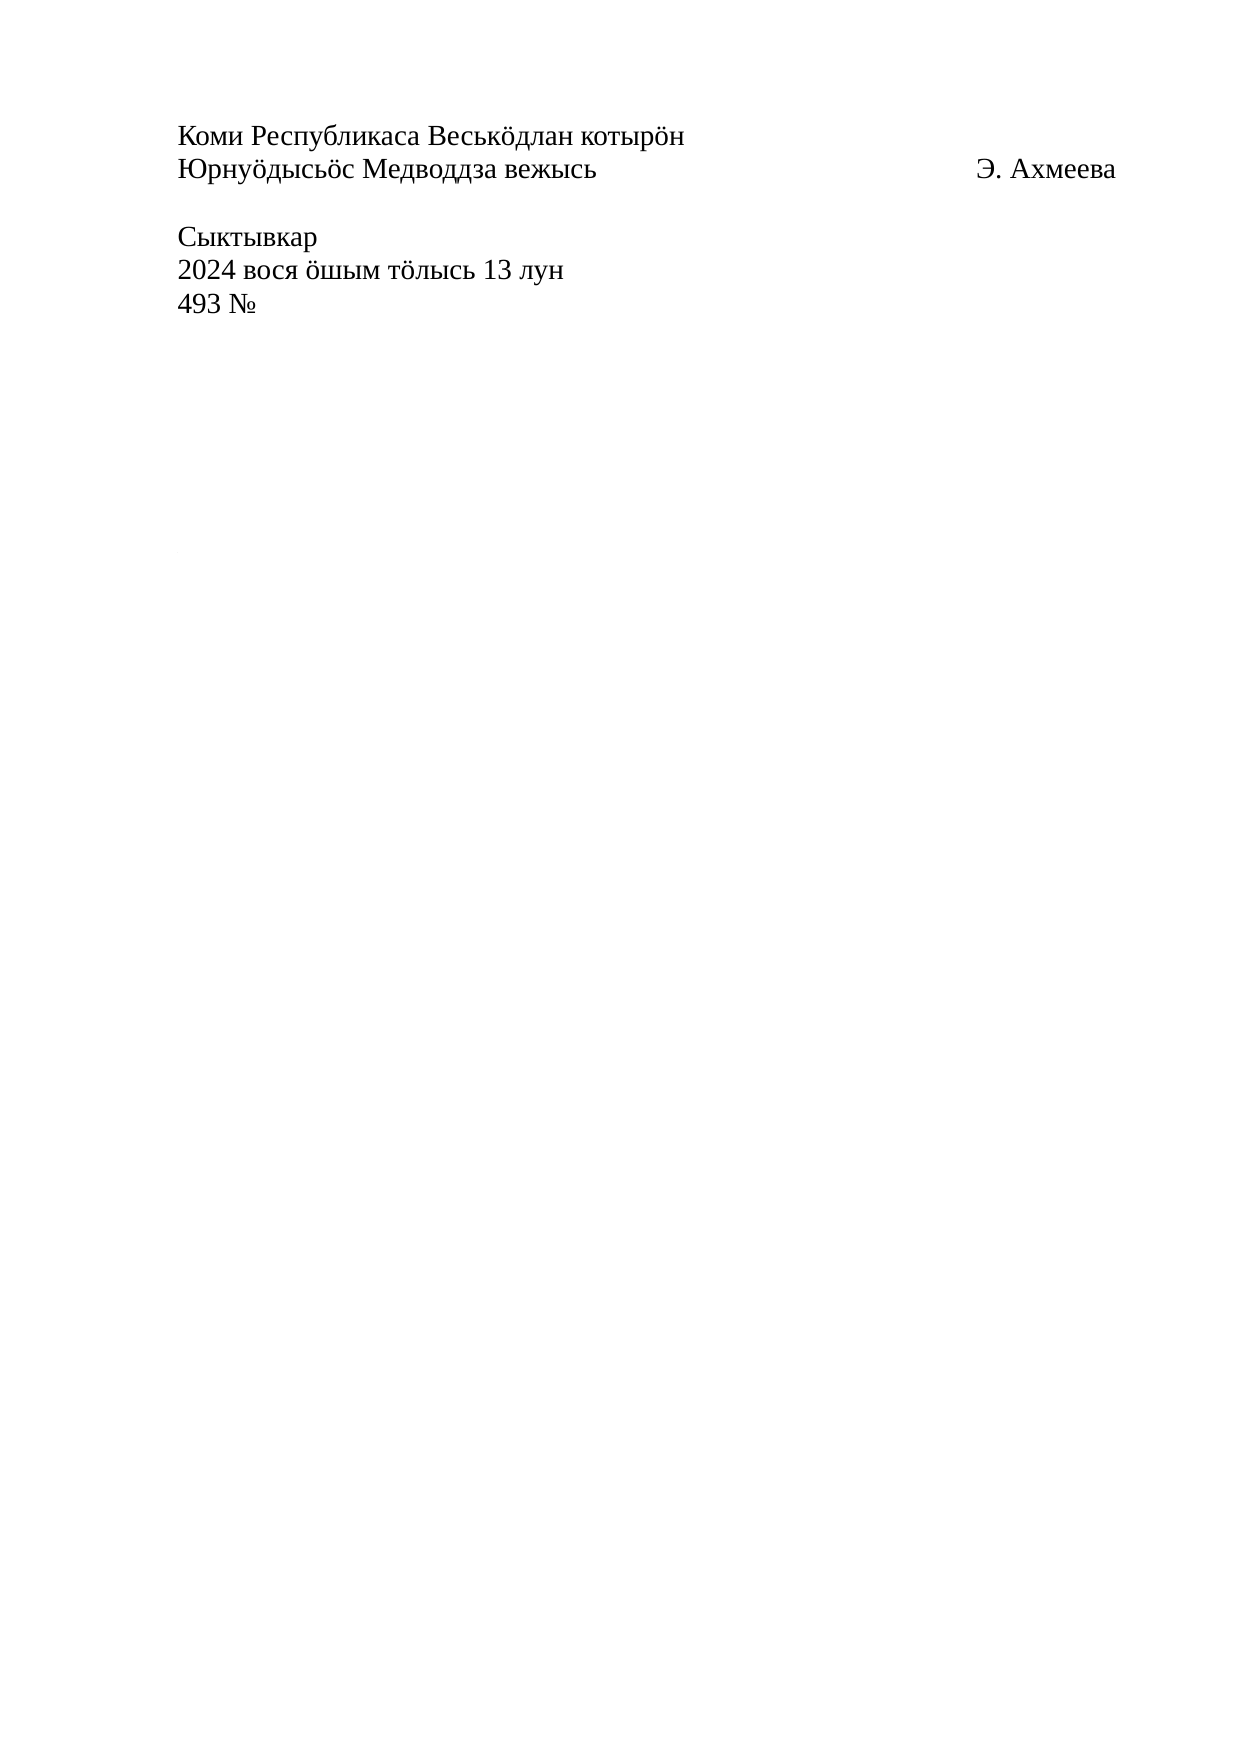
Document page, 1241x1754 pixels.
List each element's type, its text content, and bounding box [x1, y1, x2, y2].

text Коми Республикаса Веськӧдлан котырӧн [177, 118, 1122, 152]
text 493 № [177, 286, 1122, 319]
text 2024 вося ӧшым тӧлысь 13 лун [177, 252, 1122, 286]
text Сыктывкар [177, 219, 1122, 252]
text Юрнуӧдысьӧс Медводдза вежысь Э. Ахмеева [177, 152, 1122, 185]
